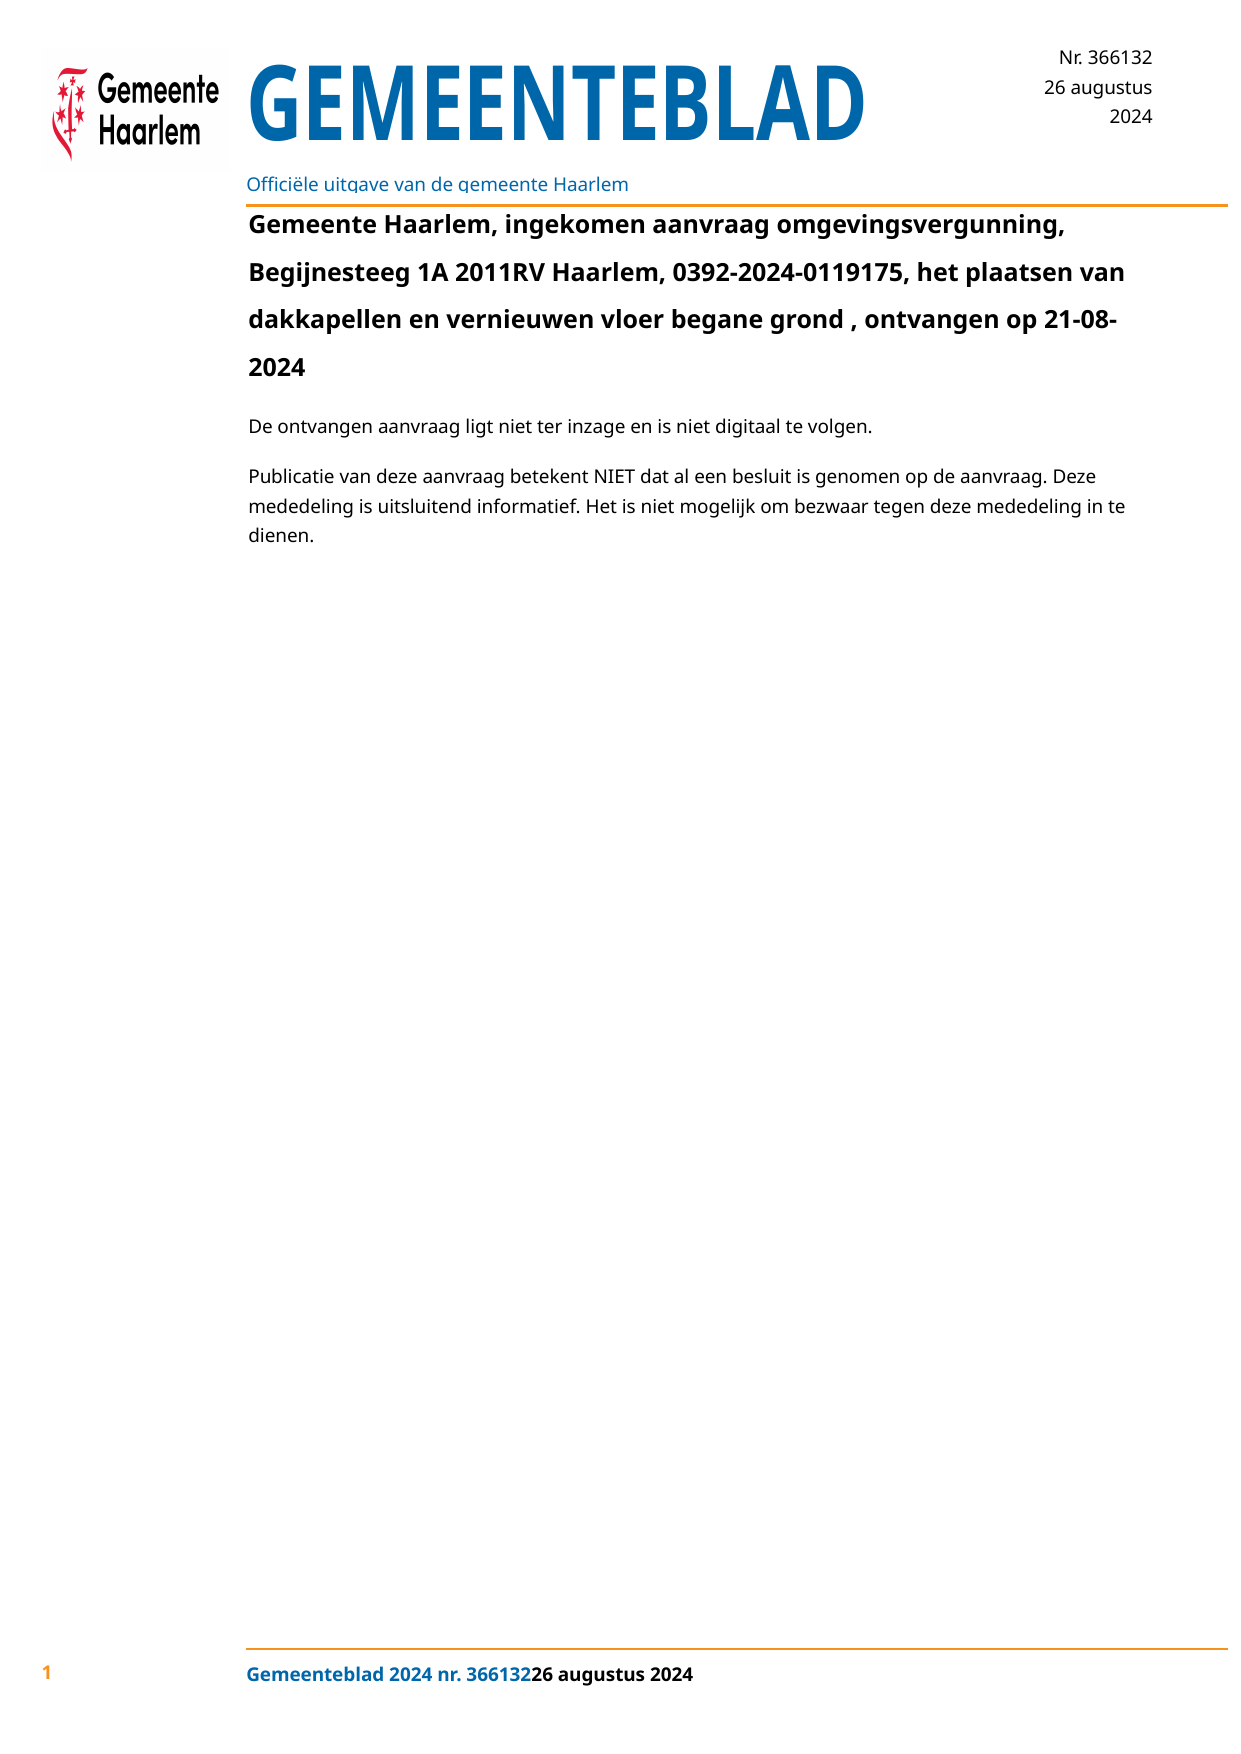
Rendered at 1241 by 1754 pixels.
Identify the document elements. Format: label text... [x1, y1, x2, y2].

text Publicatie van deze aanvraag betekent NIET dat al een besluit is genomen op de aanvraag. Deze mededeling is uitsluitend informatief. Het is niet mogelijk om bezwaar tegen deze mededeling in te dienen. [248, 463, 1152, 548]
picture [41, 47, 231, 172]
text De ontvangen aanvraag ligt niet ter inzage en is niet digitaal te volgen. [248, 413, 1152, 439]
text Gemeente Haarlem, ingekomen aanvraag omgevingsvergunning, Begijnesteeg 1A 2011RV Haarlem, 0392-2024-0119175, het plaatsen van dakkapellen en vernieuwen vloer begane grond , ontvangen op 21-08-2024 [248, 207, 1152, 384]
